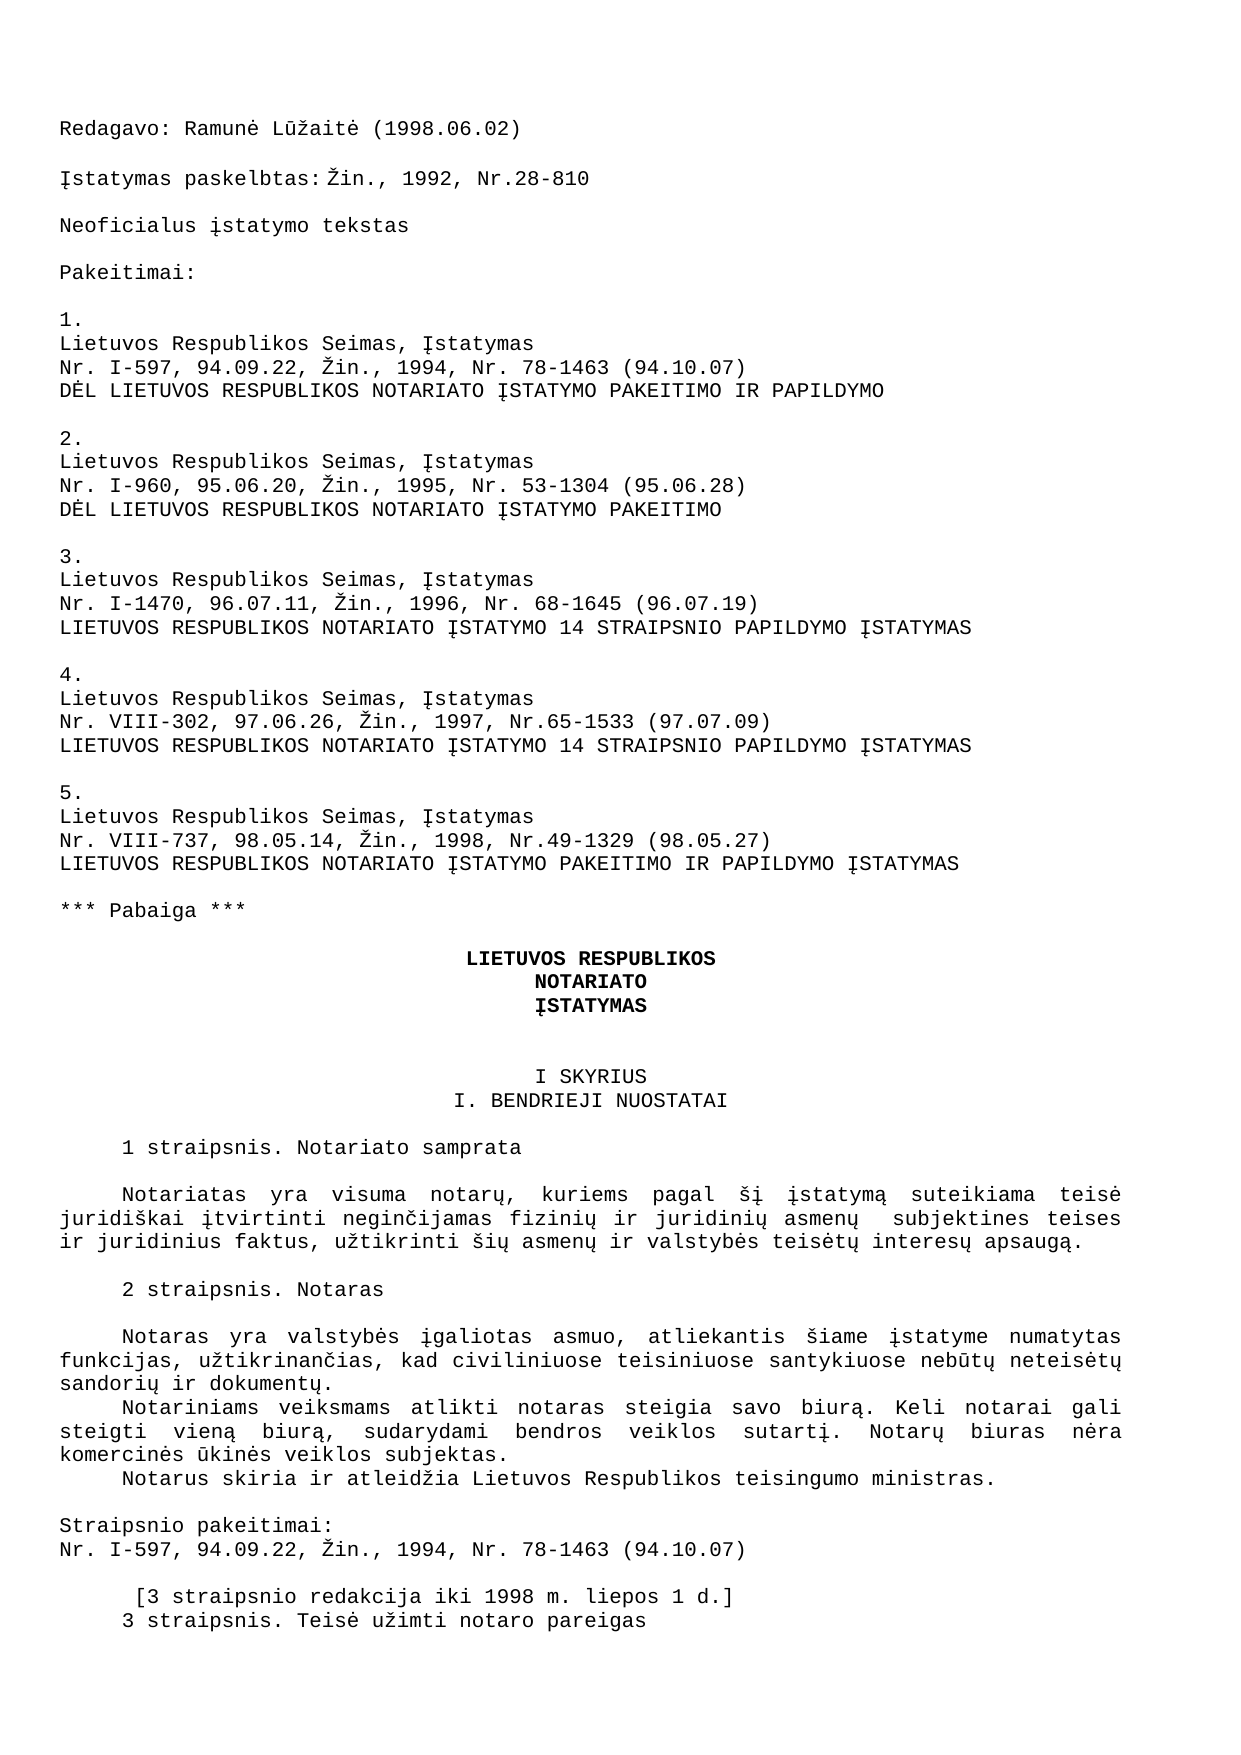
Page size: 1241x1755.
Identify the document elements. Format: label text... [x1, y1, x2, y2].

text Straipsnio pakeitimai: [59, 1515, 1122, 1539]
text Lietuvos Respublikos Seimas, Įstatymas [59, 569, 1122, 593]
text LIETUVOS RESPUBLIKOS NOTARIATO ĮSTATYMO 14 STRAIPSNIO PAPILDYMO ĮSTATYMAS [59, 617, 1122, 640]
text Įstatymas paskelbtas: Žin., 1992, Nr.28-810 [59, 165, 1122, 191]
text Notariniams veiksmams atlikti notaras steigia savo biurą. Keli notarai gali steigti vieną biurą, sudarydami bendros veiklos sutartį. Notarų biuras nėra komercinės ūkinės veiklos subjektas. [59, 1397, 1122, 1468]
text *** Pabaiga *** [59, 901, 1122, 924]
text I SKYRIUS [59, 1066, 1122, 1090]
text Pakeitimai: [59, 262, 1122, 286]
text Nr. VIII-737, 98.05.14, Žin., 1998, Nr.49-1329 (98.05.27) [59, 829, 1122, 853]
text Lietuvos Respublikos Seimas, Įstatymas [59, 451, 1122, 475]
text Notariatas yra visuma notarų, kuriems pagal šį įstatymą suteikiama teisė juridiškai įtvirtinti neginčijamas fizinių ir juridinių asmenų subjektines teises ir juridinius faktus, užtikrinti šių asmenų ir valstybės teisėtų interesų apsaugą. [59, 1184, 1122, 1255]
text Neoficialus įstatymo tekstas [59, 215, 1122, 238]
text Notaras yra valstybės įgaliotas asmuo, atliekantis šiame įstatyme numatytas funkcijas, užtikrinančias, kad civiliniuose teisiniuose santykiuose nebūtų neteisėtų sandorių ir dokumentų. [59, 1326, 1122, 1397]
text Redagavo: Ramunė Lūžaitė (1998.06.02) [59, 118, 1122, 142]
text 3. [59, 546, 1122, 569]
text 3 straipsnis. Teisė užimti notaro pareigas [59, 1610, 1122, 1633]
text Notarus skiria ir atleidžia Lietuvos Respublikos teisingumo ministras. [59, 1468, 1122, 1492]
text I. BENDRIEJI NUOSTATAI [59, 1090, 1122, 1113]
text 1. [59, 309, 1122, 333]
text Nr. I-1470, 96.07.11, Žin., 1996, Nr. 68-1645 (96.07.19) [59, 593, 1122, 617]
text DĖL LIETUVOS RESPUBLIKOS NOTARIATO ĮSTATYMO PAKEITIMO IR PAPILDYMO [59, 380, 1122, 404]
text 2. [59, 428, 1122, 451]
text DĖL LIETUVOS RESPUBLIKOS NOTARIATO ĮSTATYMO PAKEITIMO [59, 498, 1122, 522]
text Nr. I-597, 94.09.22, Žin., 1994, Nr. 78-1463 (94.10.07) [59, 1539, 1122, 1563]
text Nr. I-960, 95.06.20, Žin., 1995, Nr. 53-1304 (95.06.28) [59, 475, 1122, 498]
text LIETUVOS RESPUBLIKOS NOTARIATO ĮSTATYMO 14 STRAIPSNIO PAPILDYMO ĮSTATYMAS [59, 735, 1122, 759]
text 2 straipsnis. Notaras [59, 1279, 1122, 1302]
text 5. [59, 782, 1122, 806]
text Nr. VIII-302, 97.06.26, Žin., 1997, Nr.65-1533 (97.07.09) [59, 711, 1122, 735]
text LIETUVOS RESPUBLIKOS NOTARIATO ĮSTATYMO PAKEITIMO IR PAPILDYMO ĮSTATYMAS [59, 853, 1122, 877]
text Lietuvos Respublikos Seimas, Įstatymas [59, 688, 1122, 711]
text Lietuvos Respublikos Seimas, Įstatymas [59, 806, 1122, 829]
text 4. [59, 664, 1122, 688]
text NOTARIATO [59, 971, 1122, 995]
text ĮSTATYMAS [59, 995, 1122, 1019]
text [3 straipsnio redakcija iki 1998 m. liepos 1 d.] [59, 1586, 1122, 1610]
text LIETUVOS RESPUBLIKOS [59, 948, 1122, 971]
text Nr. I-597, 94.09.22, Žin., 1994, Nr. 78-1463 (94.10.07) [59, 357, 1122, 380]
text 1 straipsnis. Notariato samprata [59, 1137, 1122, 1161]
text Lietuvos Respublikos Seimas, Įstatymas [59, 333, 1122, 357]
